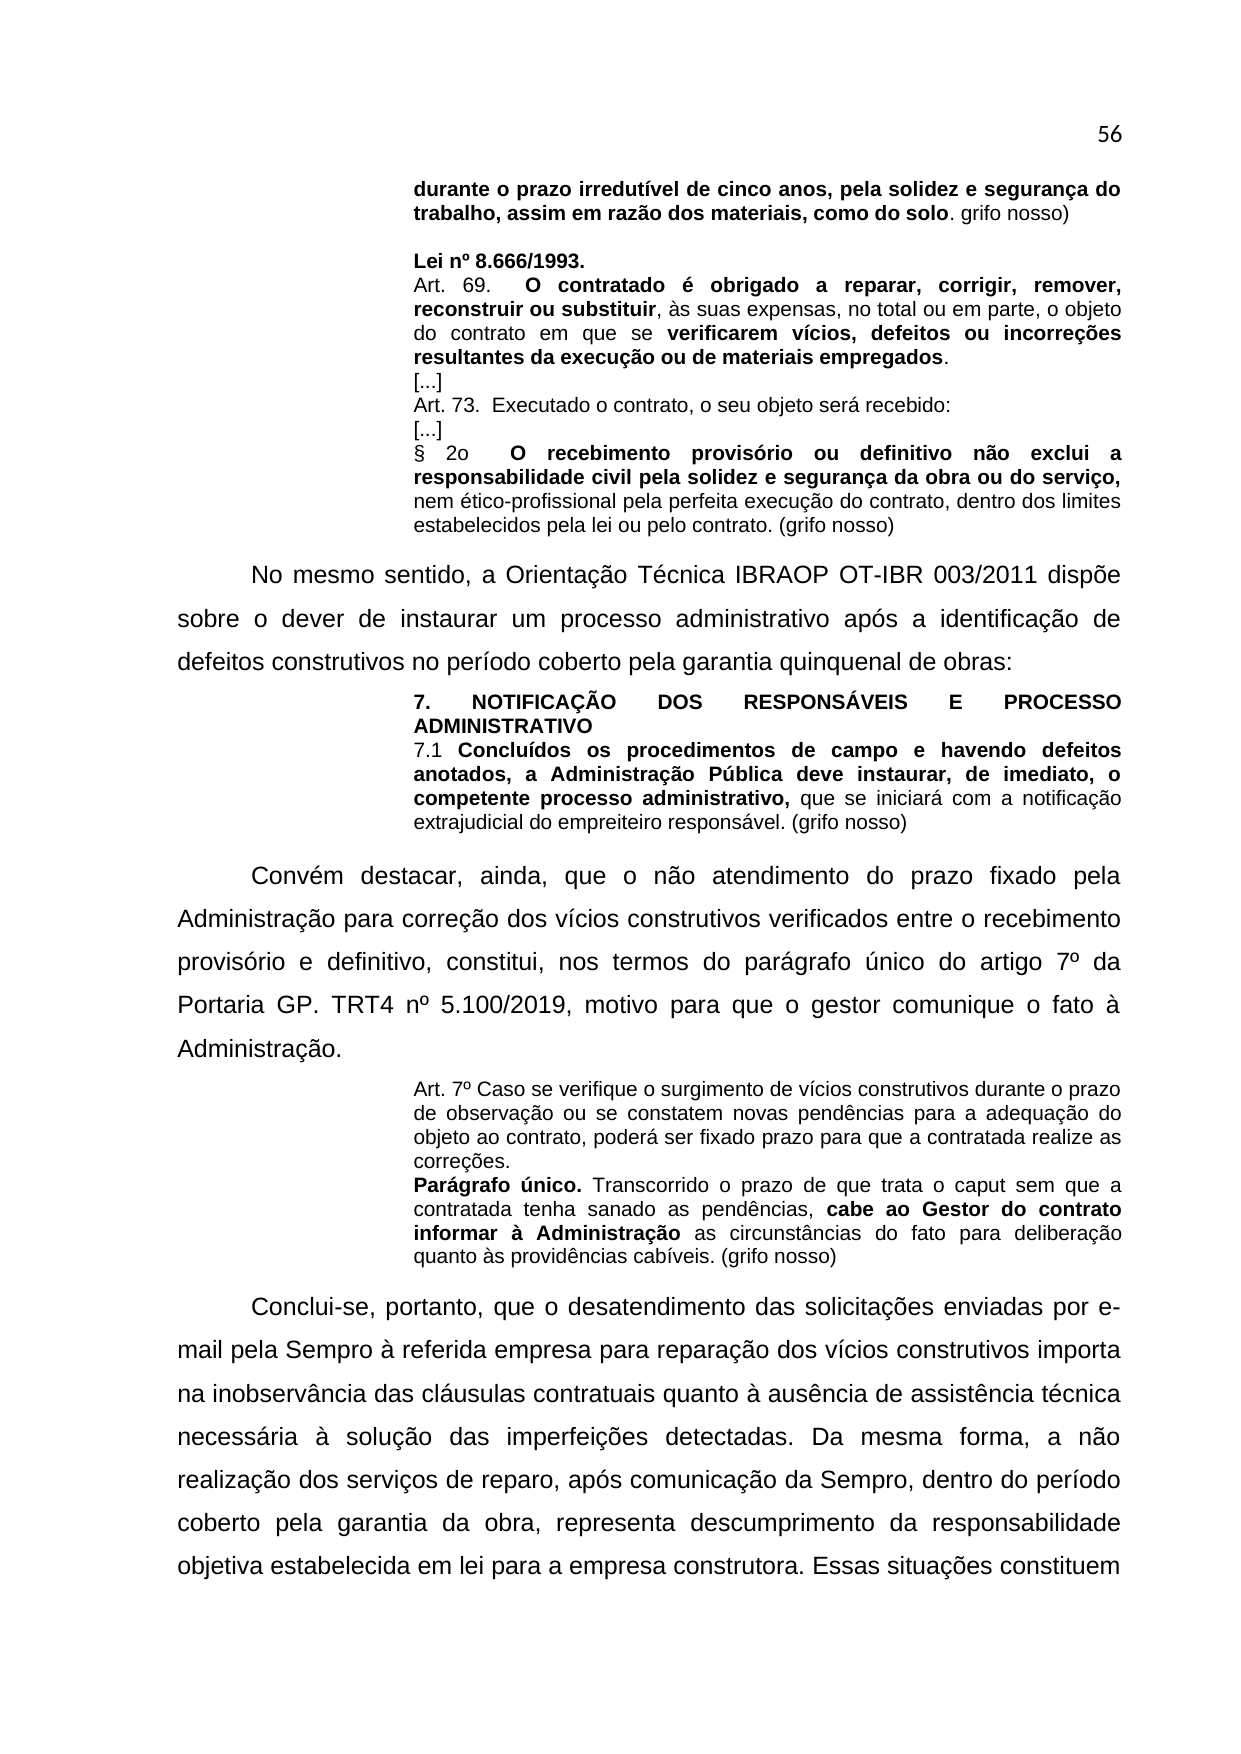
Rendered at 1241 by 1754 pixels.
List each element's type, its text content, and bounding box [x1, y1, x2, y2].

text Parágrafo único. Transcorrido o prazo de que trata o caput sem que a contratada tenha sanado as pendências, cabe ao Gestor do contrato informar à Administração as circunstâncias do fato para deliberação quanto às providências cabíveis. (grifo nosso) [413, 1172, 1122, 1268]
text Art. 7º Caso se verifique o surgimento de vícios construtivos durante o prazo de observação ou se constatem novas pendências para a adequação do objeto ao contrato, poderá ser fixado prazo para que a contratada realize as correções. [413, 1077, 1122, 1172]
text 7.1 Concluídos os procedimentos de campo e havendo defeitos anotados, a Administração Pública deve instaurar, de imediato, o competente processo administrativo, que se iniciará com a notificação extrajudicial do empreiteiro responsável. (grifo nosso) [413, 738, 1122, 833]
text No mesmo sentido, a Orientação Técnica IBRAOP OT-IBR 003/2011 dispõe sobre o dever de instaurar um processo administrativo após a identificação de defeitos construtivos no período coberto pela garantia quinquenal de obras: [177, 560, 1122, 675]
text 7. NOTIFICAÇÃO DOS RESPONSÁVEIS E PROCESSO ADMINISTRATIVO [413, 690, 1122, 738]
text durante o prazo irredutível de cinco anos, pela solidez e segurança do trabalho, assim em razão dos materiais, como do solo. grifo nosso) [413, 177, 1122, 225]
text [...] [413, 417, 1122, 441]
text Lei nº 8.666/1993. [413, 249, 1122, 273]
text Convém destacar, ainda, que o não atendimento do prazo fixado pela Administração para correção dos vícios construtivos verificados entre o recebimento provisório e definitivo, constitui, nos termos do parágrafo único do artigo 7º da Portaria GP. TRT4 nº 5.100/2019, motivo para que o gestor comunique o fato à Administração. [177, 861, 1122, 1062]
text [...] [413, 369, 1122, 393]
text Art. 69. O contratado é obrigado a reparar, corrigir, remover, reconstruir ou substituir, às suas expensas, no total ou em parte, o objeto do contrato em que se verificarem vícios, defeitos ou incorreções resultantes da execução ou de materiais empregados. [413, 273, 1122, 369]
text Art. 73. Executado o contrato, o seu objeto será recebido: [413, 393, 1122, 417]
text § 2o O recebimento provisório ou definitivo não exclui a responsabilidade civil pela solidez e segurança da obra ou do serviço, nem ético-profissional pela perfeita execução do contrato, dentro dos limites estabelecidos pela lei ou pelo contrato. (grifo nosso) [413, 441, 1122, 536]
text Conclui-se, portanto, que o desatendimento das solicitações enviadas por e-mail pela Sempro à referida empresa para reparação dos vícios construtivos importa na inobservância das cláusulas contratuais quanto à ausência de assistência técnica necessária à solução das imperfeições detectadas. Da mesma forma, a não realização dos serviços de reparo, após comunicação da Sempro, dentro do período coberto pela garantia da obra, representa descumprimento da responsabilidade objetiva estabelecida em lei para a empresa construtora. Essas situações constituem [177, 1292, 1122, 1580]
